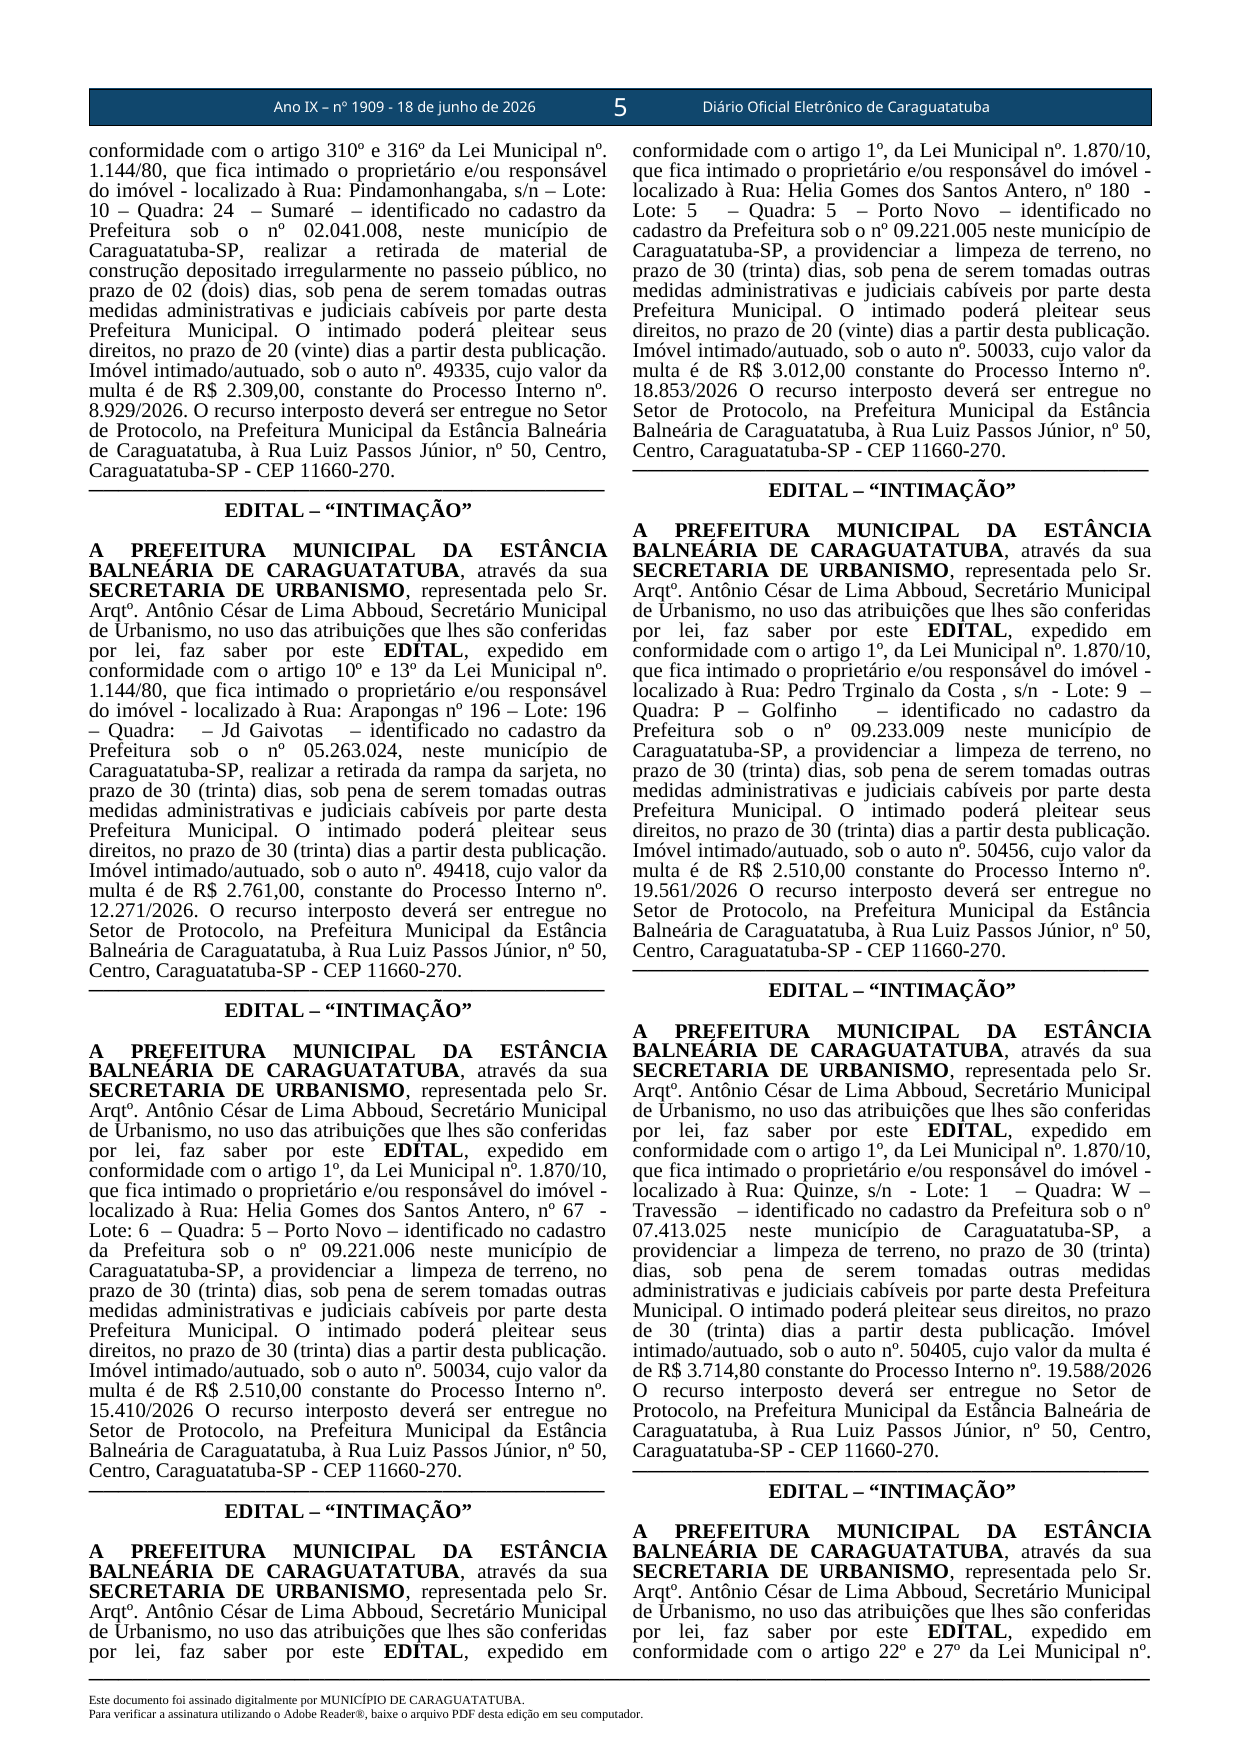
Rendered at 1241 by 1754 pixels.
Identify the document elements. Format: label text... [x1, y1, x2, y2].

text A PREFEITURA MUNICIPAL DA ESTÂNCIA BALNEÁRIA DE CARAGUATATUBA, através da sua SECRETARIA DE URBANISMO, representada pelo Sr. Arqtº. Antônio César de Lima Abboud, Secretário Municipal de Urbanismo, no uso das atribuições que lhes são conferidas por lei, faz saber por este EDITAL, expedido em [88, 1543, 608, 1663]
text conformidade com o artigo 310º e 316º da Lei Municipal nº. 1.144/80, que fica intimado o proprietário e/ou responsável do imóvel - localizado à Rua: Pindamonhangaba, s/n – Lote: 10 – Quadra: 24 – Sumaré – identificado no cadastro da Prefeitura sob o nº 02.041.008, neste município de Caraguatatuba-SP, realizar a retirada de material de construção depositado irregularmente no passeio público, no prazo de 02 (dois) dias, sob pena de serem tomadas outras medidas administrativas e judiciais cabíveis por parte desta Prefeitura Municipal. O intimado poderá pleitear seus direitos, no prazo de 20 (vinte) dias a partir desta publicação. Imóvel intimado/autuado, sob o auto nº. 49335, cujo valor da multa é de R$ 2.309,00, constante do Processo Interno nº. 8.929/2026. O recurso interposto deverá ser entregue no Setor de Protocolo, na Prefeitura Municipal da Estância Balneária de Caraguatatuba, à Rua Luiz Passos Júnior, nº 50, Centro, Caraguatatuba-SP - CEP 11660-270. [88, 142, 608, 482]
text ─────────────────────────────────── [632, 962, 1152, 982]
text ─────────────────────────────────── [88, 982, 608, 1002]
text A PREFEITURA MUNICIPAL DA ESTÂNCIA BALNEÁRIA DE CARAGUATATUBA, através da sua SECRETARIA DE URBANISMO, representada pelo Sr. Arqtº. Antônio César de Lima Abboud, Secretário Municipal de Urbanismo, no uso das atribuições que lhes são conferidas por lei, faz saber por este EDITAL, expedido em conformidade com o artigo 1º, da Lei Municipal nº. 1.870/10, que fica intimado o proprietário e/ou responsável do imóvel - localizado à Rua: Helia Gomes dos Santos Antero, nº 67 - Lote: 6 – Quadra: 5 – Porto Novo – identificado no cadastro da Prefeitura sob o nº 09.221.006 neste município de Caraguatatuba-SP, a providenciar a limpeza de terreno, no prazo de 30 (trinta) dias, sob pena de serem tomadas outras medidas administrativas e judiciais cabíveis por parte desta Prefeitura Municipal. O intimado poderá pleitear seus direitos, no prazo de 30 (trinta) dias a partir desta publicação. Imóvel intimado/autuado, sob o auto nº. 50034, cujo valor da multa é de R$ 2.510,00 constante do Processo Interno nº. 15.410/2026 O recurso interposto deverá ser entregue no Setor de Protocolo, na Prefeitura Municipal da Estância Balneária de Caraguatatuba, à Rua Luiz Passos Júnior, nº 50, Centro, Caraguatatuba-SP - CEP 11660-270. [88, 1042, 608, 1482]
text ─────────────────────────────────── [88, 482, 608, 502]
text ─────────────────────────────────── [88, 1482, 608, 1502]
text ─────────────────────────────────── [632, 1462, 1152, 1482]
text A PREFEITURA MUNICIPAL DA ESTÂNCIA BALNEÁRIA DE CARAGUATATUBA, através da sua SECRETARIA DE URBANISMO, representada pelo Sr. Arqtº. Antônio César de Lima Abboud, Secretário Municipal de Urbanismo, no uso das atribuições que lhes são conferidas por lei, faz saber por este EDITAL, expedido em conformidade com o artigo 1º, da Lei Municipal nº. 1.870/10, que fica intimado o proprietário e/ou responsável do imóvel - localizado à Rua: Pedro Trginalo da Costa , s/n - Lote: 9 – Quadra: P – Golfinho – identificado no cadastro da Prefeitura sob o nº 09.233.009 neste município de Caraguatatuba-SP, a providenciar a limpeza de terreno, no prazo de 30 (trinta) dias, sob pena de serem tomadas outras medidas administrativas e judiciais cabíveis por parte desta Prefeitura Municipal. O intimado poderá pleitear seus direitos, no prazo de 30 (trinta) dias a partir desta publicação. Imóvel intimado/autuado, sob o auto nº. 50456, cujo valor da multa é de R$ 2.510,00 constante do Processo Interno nº. 19.561/2026 O recurso interposto deverá ser entregue no Setor de Protocolo, na Prefeitura Municipal da Estância Balneária de Caraguatatuba, à Rua Luiz Passos Júnior, nº 50, Centro, Caraguatatuba-SP - CEP 11660-270. [632, 522, 1152, 962]
text EDITAL – “INTIMAÇÃO” [88, 502, 608, 521]
text A PREFEITURA MUNICIPAL DA ESTÂNCIA BALNEÁRIA DE CARAGUATATUBA, através da sua SECRETARIA DE URBANISMO, representada pelo Sr. Arqtº. Antônio César de Lima Abboud, Secretário Municipal de Urbanismo, no uso das atribuições que lhes são conferidas por lei, faz saber por este EDITAL, expedido em conformidade com o artigo 22º e 27º da Lei Municipal nº. [632, 1523, 1152, 1663]
text ─────────────────────────────────── [632, 462, 1152, 482]
text EDITAL – “INTIMAÇÃO” [88, 1002, 608, 1022]
text conformidade com o artigo 1º, da Lei Municipal nº. 1.870/10, que fica intimado o proprietário e/ou responsável do imóvel - localizado à Rua: Helia Gomes dos Santos Antero, nº 180 - Lote: 5 – Quadra: 5 – Porto Novo – identificado no cadastro da Prefeitura sob o nº 09.221.005 neste município de Caraguatatuba-SP, a providenciar a limpeza de terreno, no prazo de 30 (trinta) dias, sob pena de serem tomadas outras medidas administrativas e judiciais cabíveis por parte desta Prefeitura Municipal. O intimado poderá pleitear seus direitos, no prazo de 20 (vinte) dias a partir desta publicação. Imóvel intimado/autuado, sob o auto nº. 50033, cujo valor da multa é de R$ 3.012,00 constante do Processo Interno nº. 18.853/2026 O recurso interposto deverá ser entregue no Setor de Protocolo, na Prefeitura Municipal da Estância Balneária de Caraguatatuba, à Rua Luiz Passos Júnior, nº 50, Centro, Caraguatatuba-SP - CEP 11660-270. [632, 142, 1152, 462]
text A PREFEITURA MUNICIPAL DA ESTÂNCIA BALNEÁRIA DE CARAGUATATUBA, através da sua SECRETARIA DE URBANISMO, representada pelo Sr. Arqtº. Antônio César de Lima Abboud, Secretário Municipal de Urbanismo, no uso das atribuições que lhes são conferidas por lei, faz saber por este EDITAL, expedido em conformidade com o artigo 10º e 13º da Lei Municipal nº. 1.144/80, que fica intimado o proprietário e/ou responsável do imóvel - localizado à Rua: Arapongas nº 196 – Lote: 196 – Quadra: – Jd Gaivotas – identificado no cadastro da Prefeitura sob o nº 05.263.024, neste município de Caraguatatuba-SP, realizar a retirada da rampa da sarjeta, no prazo de 30 (trinta) dias, sob pena de serem tomadas outras medidas administrativas e judiciais cabíveis por parte desta Prefeitura Municipal. O intimado poderá pleitear seus direitos, no prazo de 30 (trinta) dias a partir desta publicação. Imóvel intimado/autuado, sob o auto nº. 49418, cujo valor da multa é de R$ 2.761,00, constante do Processo Interno nº. 12.271/2026. O recurso interposto deverá ser entregue no Setor de Protocolo, na Prefeitura Municipal da Estância Balneária de Caraguatatuba, à Rua Luiz Passos Júnior, nº 50, Centro, Caraguatatuba-SP - CEP 11660-270. [88, 542, 608, 982]
text EDITAL – “INTIMAÇÃO” [88, 1502, 608, 1522]
text EDITAL – “INTIMAÇÃO” [632, 1482, 1152, 1502]
text A PREFEITURA MUNICIPAL DA ESTÂNCIA BALNEÁRIA DE CARAGUATATUBA, através da sua SECRETARIA DE URBANISMO, representada pelo Sr. Arqtº. Antônio César de Lima Abboud, Secretário Municipal de Urbanismo, no uso das atribuições que lhes são conferidas por lei, faz saber por este EDITAL, expedido em conformidade com o artigo 1º, da Lei Municipal nº. 1.870/10, que fica intimado o proprietário e/ou responsável do imóvel - localizado à Rua: Quinze, s/n - Lote: 1 – Quadra: W – Travessão – identificado no cadastro da Prefeitura sob o nº 07.413.025 neste município de Caraguatatuba-SP, a providenciar a limpeza de terreno, no prazo de 30 (trinta) dias, sob pena de serem tomadas outras medidas administrativas e judiciais cabíveis por parte desta Prefeitura Municipal. O intimado poderá pleitear seus direitos, no prazo de 30 (trinta) dias a partir desta publicação. Imóvel intimado/autuado, sob o auto nº. 50405, cujo valor da multa é de R$ 3.714,80 constante do Processo Interno nº. 19.588/2026 O recurso interposto deverá ser entregue no Setor de Protocolo, na Prefeitura Municipal da Estância Balneária de Caraguatatuba, à Rua Luiz Passos Júnior, nº 50, Centro, Caraguatatuba-SP - CEP 11660-270. [632, 1022, 1152, 1462]
text EDITAL – “INTIMAÇÃO” [632, 482, 1152, 501]
text EDITAL – “INTIMAÇÃO” [632, 982, 1152, 1002]
